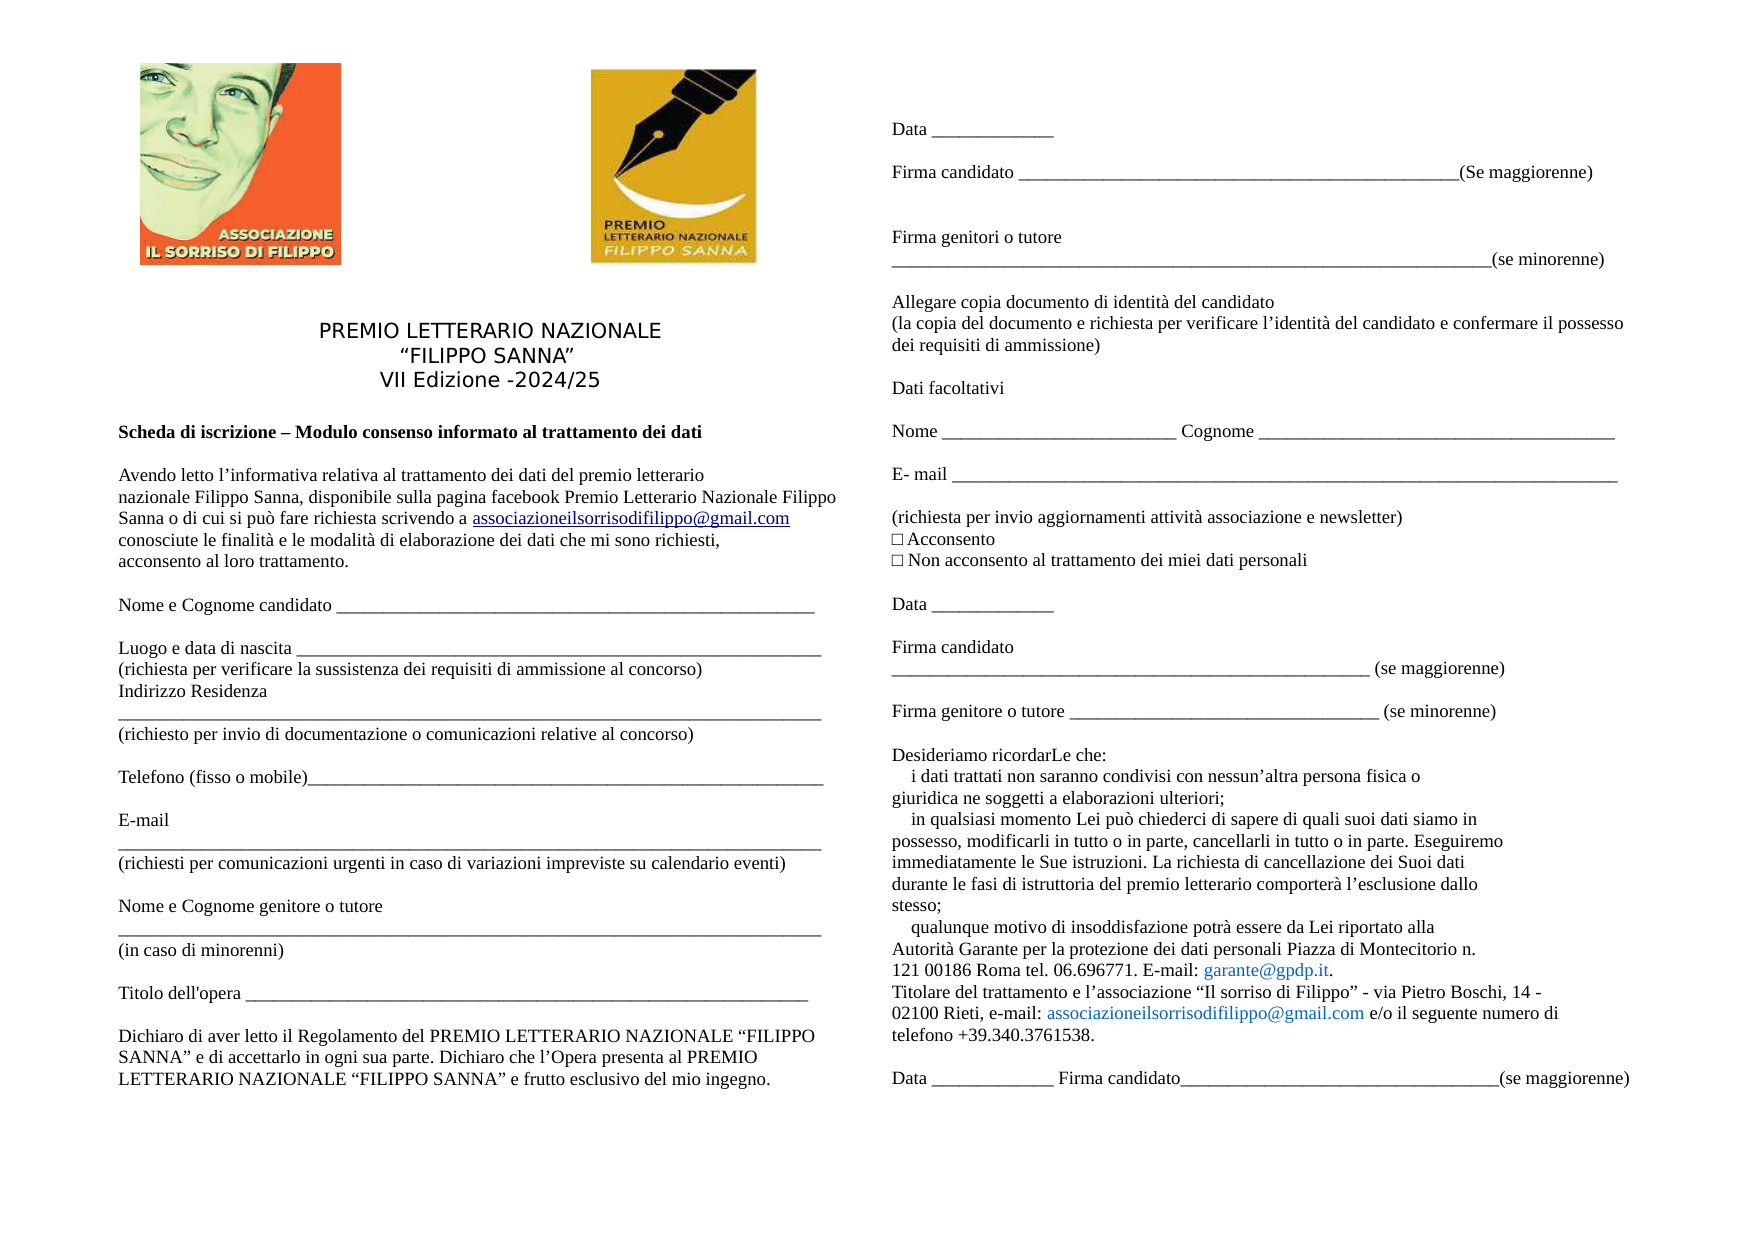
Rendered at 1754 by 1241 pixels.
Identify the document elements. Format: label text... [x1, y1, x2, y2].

text Desideriamo ricordarLe che: [892, 743, 1636, 765]
text Telefono (fisso o mobile)_______________________________________________________ [118, 766, 862, 787]
text (la copia del documento e richiesta per verificare l’identità del candidato e confermare il possesso dei requisiti di ammissione) [892, 312, 1636, 355]
text immediatamente le Sue istruzioni. La richiesta di cancellazione dei Suoi dati [892, 851, 1636, 873]
text ___________________________________________________________________________ [118, 701, 862, 723]
text □ Acconsento [892, 528, 1636, 549]
text giuridica ne soggetti a elaborazioni ulteriori; [892, 787, 1636, 808]
text durante le fasi di istruttoria del premio letterario comporterà l’esclusione dallo [892, 873, 1636, 894]
text Dichiaro di aver letto il Regolamento del PREMIO LETTERARIO NAZIONALE “FILIPPO [118, 1025, 862, 1046]
text LETTERARIO NAZIONALE “FILIPPO SANNA” e frutto esclusivo del mio ingegno. [118, 1068, 862, 1089]
text nazionale Filippo Sanna, disponibile sulla pagina facebook Premio Letterario Nazionale Filippo Sanna o di cui si può fare richiesta scrivendo a associazioneilsorrisodifilippo@gmail.com [118, 486, 862, 529]
text (richiesti per comunicazioni urgenti in caso di variazioni impreviste su calendario eventi) [118, 852, 862, 874]
text “FILIPPO SANNA” [118, 344, 862, 368]
text SANNA” e di accettarlo in ogni sua parte. Dichiaro che l’Opera presenta al PREMIO [118, 1046, 862, 1068]
picture [140, 63, 342, 265]
text Data _____________ [892, 592, 1636, 614]
text ___________________________________________________________________________ [118, 917, 862, 938]
text □ Non acconsento al trattamento dei miei dati personali [892, 549, 1636, 571]
text  i dati trattati non saranno condivisi con nessun’altra persona fisica o [892, 765, 1636, 787]
text Data _____________ Firma candidato__________________________________(se maggiorenne) [892, 1067, 1636, 1088]
text possesso, modificarli in tutto o in parte, cancellarli in tutto o in parte. Eseguiremo [892, 830, 1636, 851]
text 121 00186 Roma tel. 06.696771. E-mail: garante@gpdp.it. [892, 959, 1636, 981]
text acconsento al loro trattamento. [118, 550, 862, 572]
text E-mail ___________________________________________________________________________ [118, 809, 862, 852]
text Firma genitore o tutore _________________________________ (se minorenne) [892, 700, 1636, 722]
text Nome e Cognome genitore o tutore [118, 895, 862, 917]
text VII Edizione -2024/25 [118, 368, 862, 392]
text Autorità Garante per la protezione dei dati personali Piazza di Montecitorio n. [892, 937, 1636, 959]
text Scheda di iscrizione – Modulo consenso informato al trattamento dei dati [118, 421, 862, 442]
text (richiesta per verificare la sussistenza dei requisiti di ammissione al concorso) [118, 658, 862, 680]
text Nome _________________________ Cognome ______________________________________ [892, 420, 1636, 442]
text Nome e Cognome candidato ___________________________________________________ [118, 593, 862, 615]
text Avendo letto l’informativa relativa al trattamento dei dati del premio letterario [118, 464, 862, 486]
text Luogo e data di nascita ________________________________________________________ [118, 637, 862, 658]
text telefono +39.340.3761538. [892, 1024, 1636, 1045]
text Firma candidato [892, 636, 1636, 657]
text Data _____________ [892, 118, 1636, 140]
text stesso; [892, 894, 1636, 916]
text Titolare del trattamento e l’associazione “Il sorriso di Filippo” - via Pietro Boschi, 14 - [892, 981, 1636, 1002]
text Allegare copia documento di identità del candidato [892, 291, 1636, 312]
text ___________________________________________________ (se maggiorenne) [892, 657, 1636, 679]
text 02100 Rieti, e-mail: associazioneilsorrisodifilippo@gmail.com e/o il seguente numero di [892, 1002, 1636, 1024]
text (richiesto per invio di documentazione o comunicazioni relative al concorso) [118, 723, 862, 744]
text Firma candidato _______________________________________________(Se maggiorenne) [892, 161, 1636, 183]
text conosciute le finalità e le modalità di elaborazione dei dati che mi sono richiesti, [118, 529, 862, 550]
text PREMIO LETTERARIO NAZIONALE [118, 319, 862, 344]
text (richiesta per invio aggiornamenti attività associazione e newsletter) [892, 506, 1636, 528]
text Firma genitori o tutore [892, 226, 1636, 247]
text Indirizzo Residenza [118, 680, 862, 701]
text  in qualsiasi momento Lei può chiederci di sapere di quali suoi dati siamo in [892, 808, 1636, 830]
text E- mail _______________________________________________________________________ [892, 463, 1636, 485]
text  qualunque motivo di insoddisfazione potrà essere da Lei riportato alla [892, 916, 1636, 937]
text Dati facoltativi [892, 377, 1636, 398]
text (in caso di minorenni) [118, 938, 862, 960]
text ________________________________________________________________(se minorenne) [892, 247, 1636, 269]
text Titolo dell'opera ____________________________________________________________ [118, 982, 862, 1003]
picture [590, 69, 759, 265]
